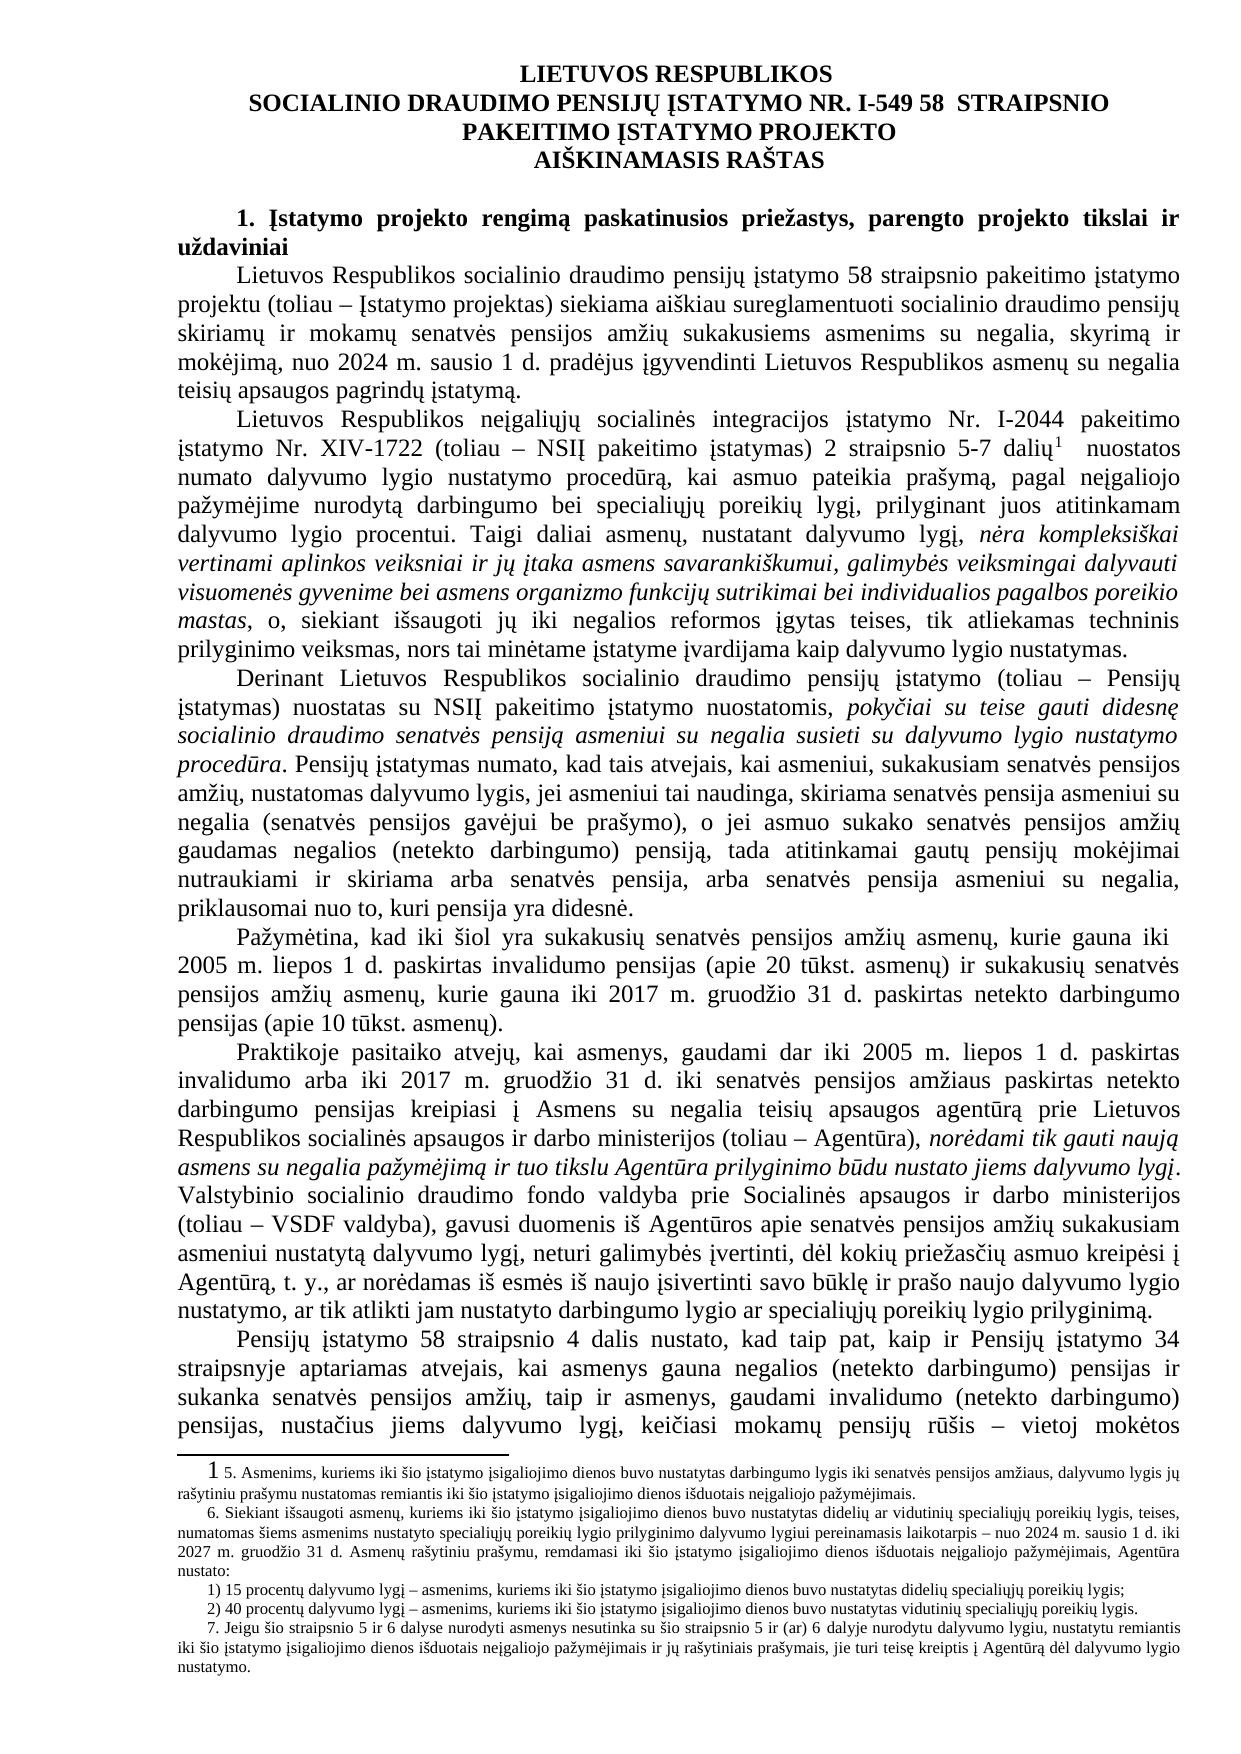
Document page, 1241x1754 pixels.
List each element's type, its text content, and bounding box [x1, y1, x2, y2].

text SOCIALINIO DRAUDIMO PENSIJŲ ĮSTATYMO NR. I-549 58 STRAIPSNIO PAKEITIMO ĮSTATYMO PROJEKTO [177, 88, 1181, 145]
text LIETUVOS RESPUBLIKOS [177, 59, 1181, 88]
text 6. Siekiant išsaugoti asmenų, kuriems iki šio įstatymo įsigaliojimo dienos buvo nustatytas didelių ar vidutinių specialiųjų poreikių lygis, teises, numatomas šiems asmenims nustatyto specialiųjų poreikių lygio prilyginimo dalyvumo lygiui pereinamasis laikotarpis – nuo 2024 m. sausio 1 d. iki 2027 m. gruodžio 31 d. Asmenų rašytiniu prašymu, remdamasi iki šio įstatymo įsigaliojimo dienos išduotais neįgaliojo pažymėjimais, Agentūra nustato: [177, 1503, 1181, 1580]
text AIŠKINAMASIS RAŠTAS [177, 145, 1181, 174]
text 1) 15 procentų dalyvumo lygį – asmenims, kuriems iki šio įstatymo įsigaliojimo dienos buvo nustatytas didelių specialiųjų poreikių lygis; [177, 1580, 1181, 1599]
text 2) 40 procentų dalyvumo lygį – asmenims, kuriems iki šio įstatymo įsigaliojimo dienos buvo nustatytas vidutinių specialiųjų poreikių lygis. [177, 1599, 1181, 1618]
text Derinant Lietuvos Respublikos socialinio draudimo pensijų įstatymo (toliau – Pensijų įstatymas) nuostatas su NSIĮ pakeitimo įstatymo nuostatomis, pokyčiai su teise gauti didesnę socialinio draudimo senatvės pensiją asmeniui su negalia susieti su dalyvumo lygio nustatymo procedūra. Pensijų įstatymas numato, kad tais atvejais, kai asmeniui, sukakusiam senatvės pensijos amžių, nustatomas dalyvumo lygis, jei asmeniui tai naudinga, skiriama senatvės pensija asmeniui su negalia (senatvės pensijos gavėjui be prašymo), o jei asmuo sukako senatvės pensijos amžių gaudamas negalios (netekto darbingumo) pensiją, tada atitinkamai gautų pensijų mokėjimai nutraukiami ir skiriama arba senatvės pensija, arba senatvės pensija asmeniui su negalia, priklausomai nuo to, kuri pensija yra didesnė. [177, 663, 1181, 922]
text Lietuvos Respublikos neįgaliųjų socialinės integracijos įstatymo Nr. I-2044 pakeitimo įstatymo Nr. XIV-1722 (toliau – NSIĮ pakeitimo įstatymas) 2 straipsnio 5-7 dalių nuostatos numato dalyvumo lygio nustatymo procedūrą, kai asmuo pateikia prašymą, pagal neįgaliojo pažymėjime nurodytą darbingumo bei specialiųjų poreikių lygį, prilyginant juos atitinkamam dalyvumo lygio procentui. Taigi daliai asmenų, nustatant dalyvumo lygį, nėra kompleksiškai vertinami aplinkos veiksniai ir jų įtaka asmens savarankiškumui, galimybės veiksmingai dalyvauti visuomenės gyvenime bei asmens organizmo funkcijų sutrikimai bei individualios pagalbos poreikio mastas, o, siekiant išsaugoti jų iki negalios reformos įgytas teises, tik atliekamas techninis prilyginimo veiksmas, nors tai minėtame įstatyme įvardijama kaip dalyvumo lygio nustatymas. [177, 404, 1181, 663]
text 1. Įstatymo projekto rengimą paskatinusios priežastys, parengto projekto tikslai ir uždaviniai [177, 203, 1181, 260]
text Pensijų įstatymo 58 straipsnio 4 dalis nustato, kad taip pat, kaip ir Pensijų įstatymo 34 straipsnyje aptariamas atvejais, kai asmenys gauna negalios (netekto darbingumo) pensijas ir sukanka senatvės pensijos amžių, taip ir asmenys, gaudami invalidumo (netekto darbingumo) pensijas, nustačius jiems dalyvumo lygį, keičiasi mokamų pensijų rūšis – vietoj mokėtos [177, 1324, 1181, 1439]
text 5. Asmenims, kuriems iki šio įstatymo įsigaliojimo dienos buvo nustatytas darbingumo lygis iki senatvės pensijos amžiaus, dalyvumo lygis jų rašytiniu prašymu nustatomas remiantis iki šio įstatymo įsigaliojimo dienos išduotais neįgaliojo pažymėjimais. [177, 1455, 1181, 1503]
text Pažymėtina, kad iki šiol yra sukakusių senatvės pensijos amžių asmenų, kurie gauna iki 2005 m. liepos 1 d. paskirtas invalidumo pensijas (apie 20 tūkst. asmenų) ir sukakusių senatvės pensijos amžių asmenų, kurie gauna iki 2017 m. gruodžio 31 d. paskirtas netekto darbingumo pensijas (apie 10 tūkst. asmenų). [177, 922, 1181, 1037]
text 7. Jeigu šio straipsnio 5 ir 6 dalyse nurodyti asmenys nesutinka su šio straipsnio 5 ir (ar) 6 dalyje nurodytu dalyvumo lygiu, nustatytu remiantis iki šio įstatymo įsigaliojimo dienos išduotais neįgaliojo pažymėjimais ir jų rašytiniais prašymais, jie turi teisę kreiptis į Agentūrą dėl dalyvumo lygio nustatymo. [177, 1618, 1181, 1676]
text Praktikoje pasitaiko atvejų, kai asmenys, gaudami dar iki 2005 m. liepos 1 d. paskirtas invalidumo arba iki 2017 m. gruodžio 31 d. iki senatvės pensijos amžiaus paskirtas netekto darbingumo pensijas kreipiasi į Asmens su negalia teisių apsaugos agentūrą prie Lietuvos Respublikos socialinės apsaugos ir darbo ministerijos (toliau – Agentūra), norėdami tik gauti naują asmens su negalia pažymėjimą ir tuo tikslu Agentūra prilyginimo būdu nustato jiems dalyvumo lygį. Valstybinio socialinio draudimo fondo valdyba prie Socialinės apsaugos ir darbo ministerijos (toliau – VSDF valdyba), gavusi duomenis iš Agentūros apie senatvės pensijos amžių sukakusiam asmeniui nustatytą dalyvumo lygį, neturi galimybės įvertinti, dėl kokių priežasčių asmuo kreipėsi į Agentūrą, t. y., ar norėdamas iš esmės iš naujo įsivertinti savo būklę ir prašo naujo dalyvumo lygio nustatymo, ar tik atlikti jam nustatyto darbingumo lygio ar specialiųjų poreikių lygio prilyginimą. [177, 1037, 1181, 1324]
text Lietuvos Respublikos socialinio draudimo pensijų įstatymo 58 straipsnio pakeitimo įstatymo projektu (toliau – Įstatymo projektas) siekiama aiškiau sureglamentuoti socialinio draudimo pensijų skiriamų ir mokamų senatvės pensijos amžių sukakusiems asmenims su negalia, skyrimą ir mokėjimą, nuo 2024 m. sausio 1 d. pradėjus įgyvendinti Lietuvos Respublikos asmenų su negalia teisių apsaugos pagrindų įstatymą. [177, 260, 1181, 404]
